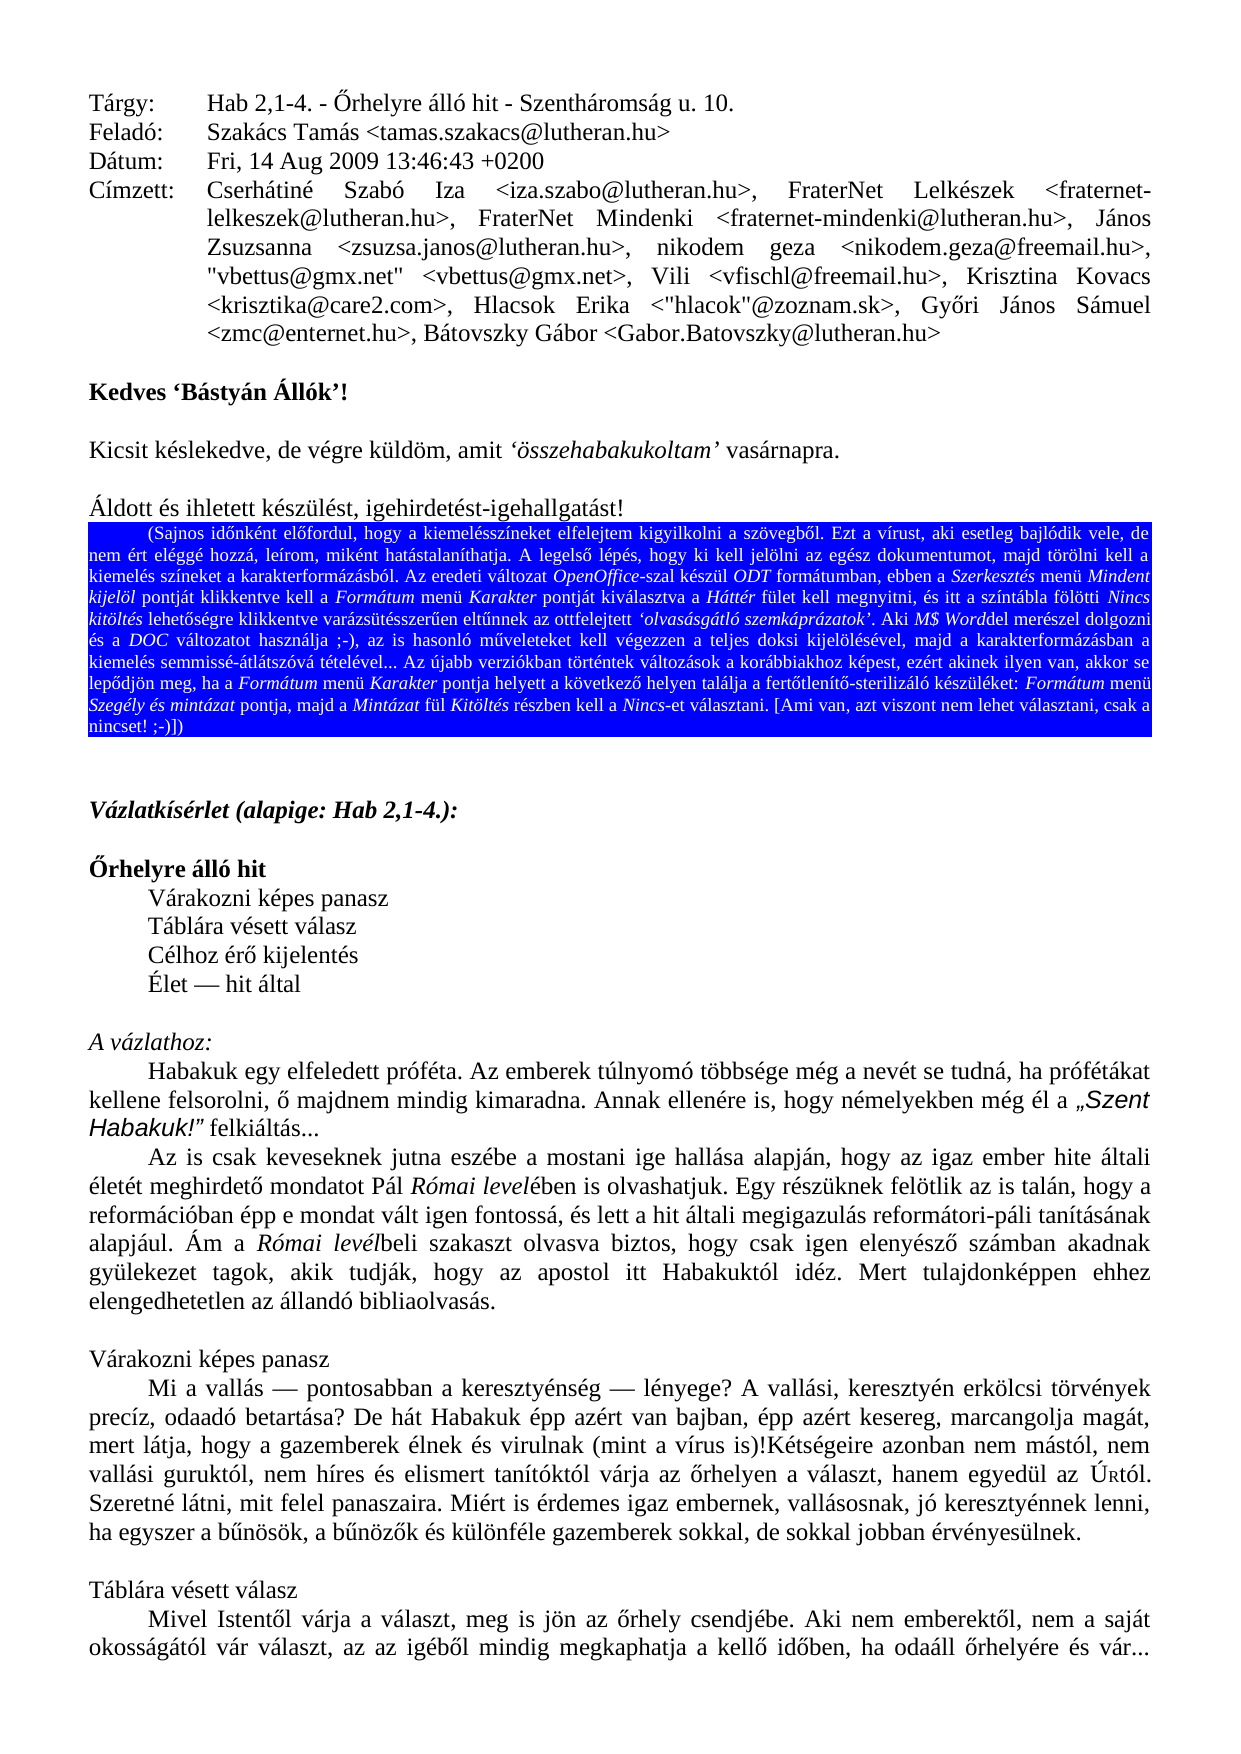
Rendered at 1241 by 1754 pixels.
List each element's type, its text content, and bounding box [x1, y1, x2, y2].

text Táblára vésett válasz [88, 1575, 1152, 1604]
text Dátum: Fri, 14 Aug 2009 13:46:43 +0200 [88, 146, 1152, 175]
text Habakuk egy elfeledett próféta. Az emberek túlnyomó többsége még a nevét se tudná, ha prófétákat kellene felsorolni, ő majdnem mindig kimaradna. Annak ellenére is, hogy némelyekben még él a „Szent Habakuk!” felkiáltás... [88, 1056, 1152, 1142]
text Áldott és ihletett készülést, igehirdetést-igehallgatást! [88, 493, 1152, 522]
text Őrhelyre álló hit [88, 854, 1152, 883]
text Az is csak keveseknek jutna eszébe a mostani ige hallása alapján, hogy az igaz ember hite általi életét meghirdető mondatot Pál Római levelében is olvashatjuk. Egy részüknek felötlik az is talán, hogy a reformációban épp e mondat vált igen fontossá, és lett a hit általi megigazulás reformátori-páli tanításának alapjául. Ám a Római levélbeli szakaszt olvasva biztos, hogy csak igen elenyésző számban akadnak gyülekezet tagok, akik tudják, hogy az apostol itt Habakuktól idéz. Mert tulajdonképpen ehhez elengedhetetlen az állandó bibliaolvasás. [88, 1142, 1152, 1315]
text Kicsit késlekedve, de végre küldöm, amit ‘összehabakukoltam’ vasárnapra. [88, 435, 1152, 464]
text Táblára vésett válasz [88, 911, 1152, 940]
text Élet ― hit által [88, 969, 1152, 998]
text A vázlathoz: [88, 1027, 1152, 1056]
subtitle Kedves ‘Bástyán Állók’! [88, 377, 1152, 406]
text Címzett: Cserhátiné Szabó Iza <iza.szabo@lutheran.hu>, FraterNet Lelkészek <fraternet-lelkeszek@lutheran.hu>, FraterNet Mindenki <fraternet-mindenki@lutheran.hu>, János Zsuzsanna <zsuzsa.janos@lutheran.hu>, nikodem geza <nikodem.geza@freemail.hu>, "vbettus@gmx.net" <vbettus@gmx.net>, Vili <vfischl@freemail.hu>, Krisztina Kovacs <krisztika@care2.com>, Hlacsok Erika <"hlacok"@zoznam.sk>, Győri János Sámuel <zmc@enternet.hu>, Bátovszky Gábor <Gabor.Batovszky@lutheran.hu> [88, 175, 1152, 347]
text Vázlatkísérlet (alapige: Hab 2,1-4.): [88, 796, 1152, 824]
text Feladó: Szakács Tamás <tamas.szakacs@lutheran.hu> [88, 117, 1152, 146]
text Célhoz érő kijelentés [88, 940, 1152, 969]
text Tárgy: Hab 2,1-4. - Őrhelyre álló hit - Szentháromság u. 10. [88, 88, 1152, 117]
text Várakozni képes panasz [88, 883, 1152, 911]
text Mi a vallás ― pontosabban a keresztyénség ― lényege? A vallási, keresztyén erkölcsi törvények precíz, odaadó betartása? De hát Habakuk épp azért van bajban, épp azért kesereg, marcangolja magát, mert látja, hogy a gazemberek élnek és virulnak (mint a vírus is)!Kétségeire azonban nem mástól, nem vallási guruktól, nem híres és elismert tanítóktól várja az őrhelyen a választ, hanem egyedül az Úrtól. Szeretné látni, mit felel panaszaira. Miért is érdemes igaz embernek, vallásosnak, jó keresztyénnek lenni, ha egyszer a bűnösök, a bűnözők és különféle gazemberek sokkal, de sokkal jobban érvényesülnek. [88, 1373, 1152, 1546]
text Mivel Istentől várja a választ, meg is jön az őrhely csendjébe. Aki nem emberektől, nem a saját okosságától vár választ, az az igéből mindig megkaphatja a kellő időben, ha odaáll őrhelyére és vár... [88, 1604, 1152, 1661]
text Várakozni képes panasz [88, 1344, 1152, 1373]
text (Sajnos időnként előfordul, hogy a kiemelésszíneket elfelejtem kigyilkolni a szövegből. Ezt a vírust, aki esetleg bajlódik vele, de nem ért eléggé hozzá, leírom, miként hatástalaníthatja. A legelső lépés, hogy ki kell jelölni az egész dokumentumot, majd törölni kell a kiemelés színeket a karakterformázásból. Az eredeti változat OpenOffice-szal készül ODT formátumban, ebben a Szerkesztés menü Mindent kijelöl pontját klikkentve kell a Formátum menü Karakter pontját kiválasztva a Háttér fület kell megnyitni, és itt a színtábla fölötti Nincs kitöltés lehetőségre klikkentve varázsütésszerűen eltűnnek az ottfelejtett ‘olvasásgátló szemkáprázatok’. Aki M$ Worddel merészel dolgozni és a DOC változatot használja ;‑), az is hasonló műveleteket kell végezzen a teljes doksi kijelölésével, majd a karakterformázásban a kiemelés semmissé-átlátszóvá tételével... Az újabb verziókban történtek változások a korábbiakhoz képest, ezért akinek ilyen van, akkor se lepődjön meg, ha a Formátum menü Karakter pontja helyett a következő helyen találja a fertőtlenítő-sterilizáló készüléket: Formátum menü Szegély és mintázat pontja, majd a Mintázat fül Kitöltés részben kell a Nincs-et választani. [Ami van, azt viszont nem lehet választani, csak a nincset! ;‑)]) [88, 522, 1152, 737]
